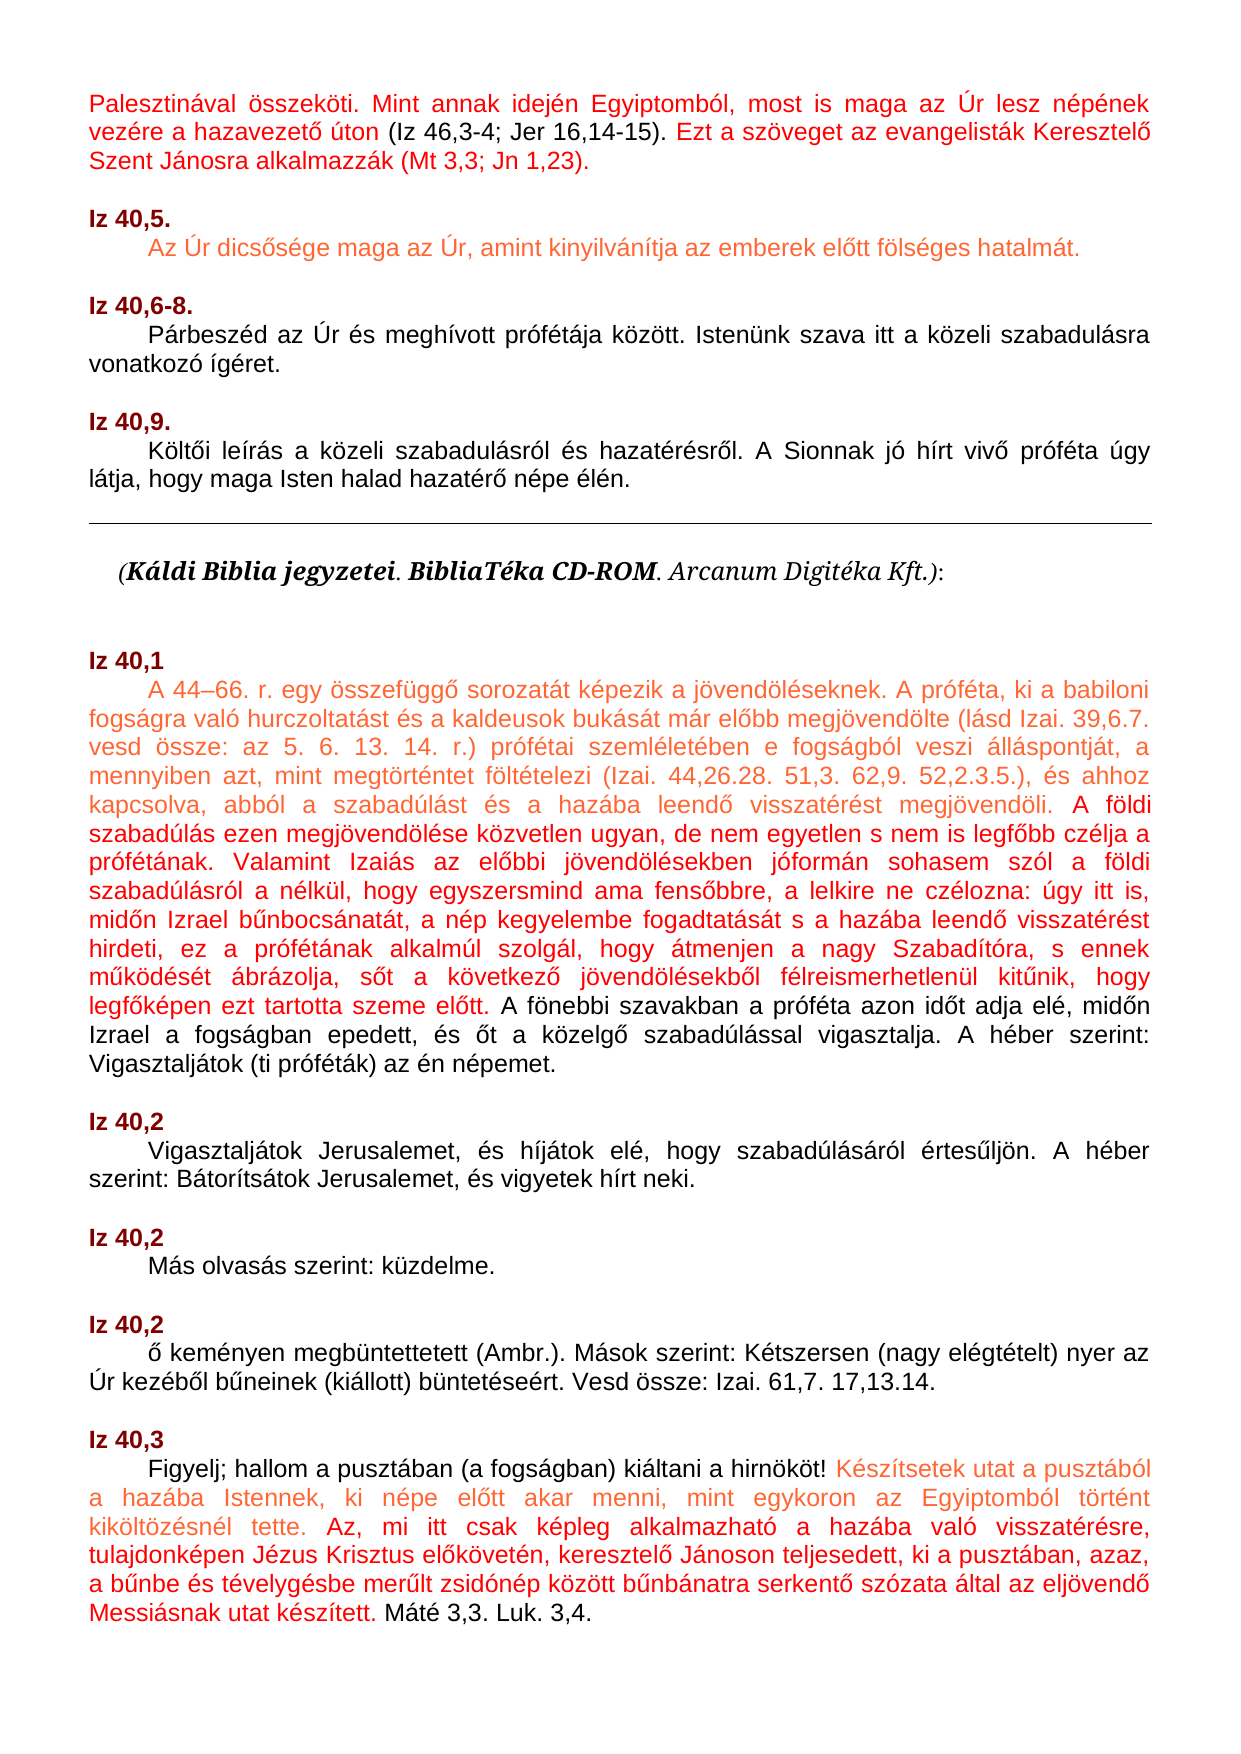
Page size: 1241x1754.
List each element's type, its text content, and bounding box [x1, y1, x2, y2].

text Az Úr dicsősége maga az Úr, amint kinyilvánítja az emberek előtt fölséges hatalmát. [88, 233, 1152, 262]
text A 44–66. r. egy összefüggő sorozatát képezik a jövendöléseknek. A próféta, ki a babiloni fogságra való hurczoltatást és a kaldeusok bukását már előbb megjövendölte (lásd Izai. 39,6.7. vesd össze: az 5. 6. 13. 14. r.) prófétai szemléletében e fogságból veszi álláspontját, a mennyiben azt, mint megtörténtet föltételezi (Izai. 44,26.28. 51,3. 62,9. 52,2.3.5.), és ahhoz kapcsolva, abból a szabadúlást és a hazába leendő visszatérést megjövendöli. A földi szabadúlás ezen megjövendölése közvetlen ugyan, de nem egyetlen s nem is legfőbb czélja a prófétának. Valamint Izaiás az előbbi jövendölésekben jóformán sohasem szól a földi szabadúlásról a nélkül, hogy egyszersmind ama fensőbbre, a lelkire ne czélozna: úgy itt is, midőn Izrael bűnbocsánatát, a nép kegyelembe fogadtatását s a hazába leendő visszatérést hirdeti, ez a prófétának alkalmúl szolgál, hogy átmenjen a nagy Szabadítóra, s ennek működését ábrázolja, sőt a következő jövendölésekből félreismerhetlenül kitűnik, hogy legfőképen ezt tartotta szeme előtt. A fönebbi szavakban a próféta azon időt adja elé, midőn Izrael a fogságban epedett, és őt a közelgő szabadúlással vigasztalja. A héber szerint: Vigasztaljátok (ti próféták) az én népemet. [88, 675, 1152, 1077]
text Figyelj; hallom a pusztában (a fogságban) kiáltani a hirnököt! Készítsetek utat a pusztából a hazába Istennek, ki népe előtt akar menni, mint egykoron az Egyiptomból történt kiköltözésnél tette. Az, mi itt csak képleg alkalmazható a hazába való visszatérésre, tulajdonképen Jézus Krisztus előkövetén, keresztelő Jánoson teljesedett, ki a pusztában, azaz, a bűnbe és tévelygésbe merűlt zsidónép között bűnbánatra serkentő szózata által az eljövendő Messiásnak utat készített. Máté 3,3. Luk. 3,4. [88, 1454, 1152, 1627]
text Párbeszéd az Úr és meghívott prófétája között. Istenünk szava itt a közeli szabadulásra vonatkozó ígéret. [88, 320, 1152, 377]
text Palesztinával összeköti. Mint annak idején Egyiptomból, most is maga az Úr lesz népének vezére a hazavezető úton (Iz 46,3-4; Jer 16,14-15). Ezt a szöveget az evangelisták Keresztelő Szent Jánosra alkalmazzák (Mt 3,3; Jn 1,23). [88, 88, 1152, 175]
text Költői leírás a közeli szabadulásról és hazatérésről. A Sionnak jó hírt vivő próféta úgy látja, hogy maga Isten halad hazatérő népe élén. [88, 436, 1152, 493]
text Iz 40,6-8. [88, 291, 1152, 320]
text Iz 40,5. [88, 204, 1152, 233]
text (Káldi Biblia jegyzetei. BibliaTéka CD-ROM. Arcanum Digitéka Kft.): [88, 524, 1152, 617]
text Iz 40,2 [88, 1223, 1152, 1251]
text Iz 40,9. [88, 407, 1152, 436]
text Iz 40,1 [88, 646, 1152, 675]
text Más olvasás szerint: küzdelme. [88, 1251, 1152, 1280]
text Vigasztaljátok Jerusalemet, és híjátok elé, hogy szabadúlásáról értesűljön. A héber szerint: Bátorítsátok Jerusalemet, és vigyetek hírt neki. [88, 1136, 1152, 1193]
text Iz 40,2 [88, 1107, 1152, 1136]
text ő keményen megbüntettetett (Ambr.). Mások szerint: Kétszersen (nagy elégtételt) nyer az Úr kezéből bűneinek (kiállott) büntetéseért. Vesd össze: Izai. 61,7. 17,13.14. [88, 1338, 1152, 1396]
text Iz 40,2 [88, 1309, 1152, 1338]
text Iz 40,3 [88, 1425, 1152, 1454]
